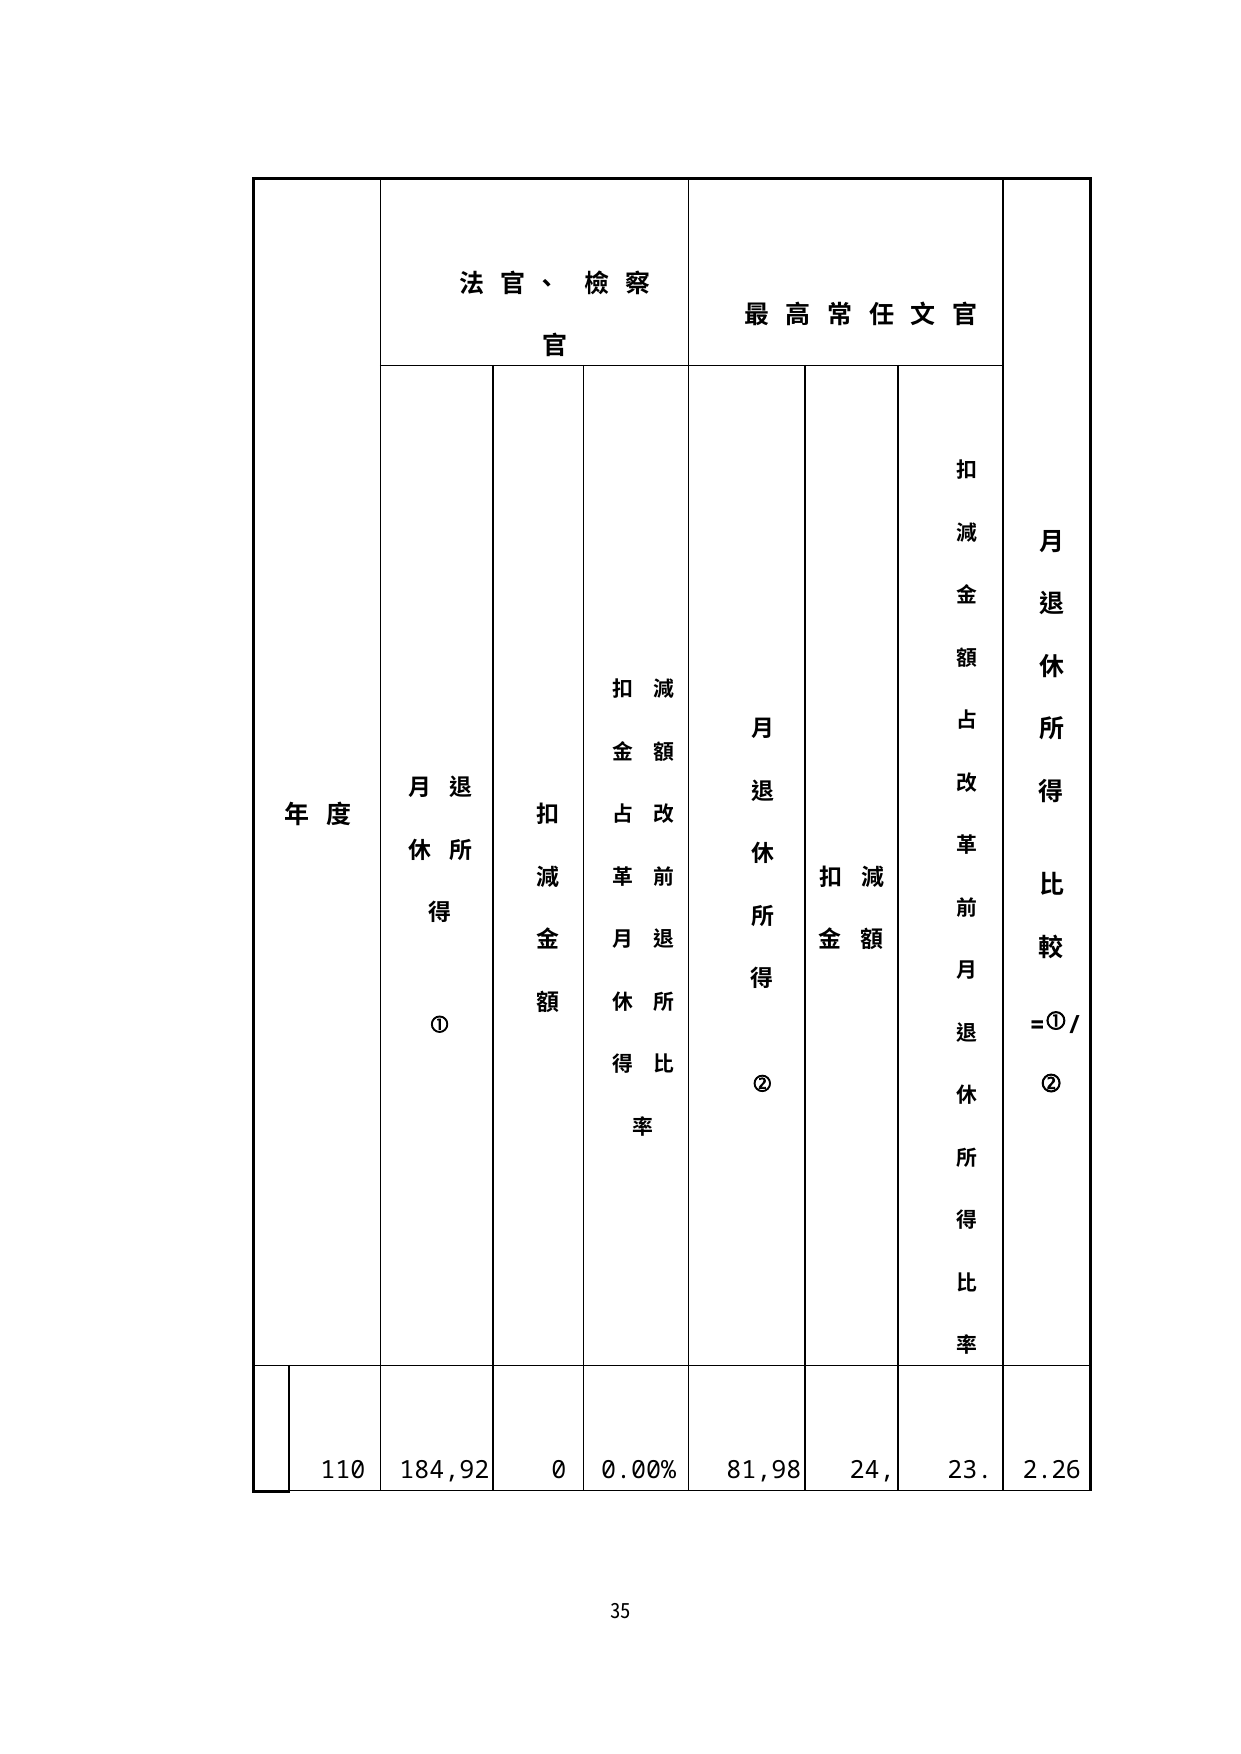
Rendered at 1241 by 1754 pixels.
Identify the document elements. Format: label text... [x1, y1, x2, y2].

table_cell 0.00% [584, 1366, 688, 1490]
table_header 法官、檢察官 [381, 180, 688, 365]
table_cell 扣減金額 [494, 366, 583, 1365]
table_cell 扣減金額 [806, 366, 897, 1365]
table_cell 月退休所得  [689, 366, 804, 1365]
table_cell 月退休所得  [381, 366, 492, 1365]
table_cell 24, [806, 1366, 897, 1490]
table_cell 0 [494, 1366, 583, 1490]
table_cell 81,98 [689, 1366, 804, 1490]
table_cell 改革後 改革後 [255, 1366, 288, 1490]
table_header 月退休所得 比較 =/ [1004, 180, 1089, 1365]
table_cell 184,92 [381, 1366, 492, 1490]
table_header 年度 [255, 180, 380, 1365]
table_cell 23. [899, 1366, 1002, 1490]
table_cell 2.26 [1004, 1366, 1089, 1490]
table_cell 110 [290, 1366, 380, 1490]
table_cell 扣減金額占改革前月退休所得比率 [584, 366, 688, 1365]
table_header 最高常任文官 [689, 180, 1002, 365]
table_cell 扣減金額占改革前月退休所得比率 [899, 366, 1002, 1365]
